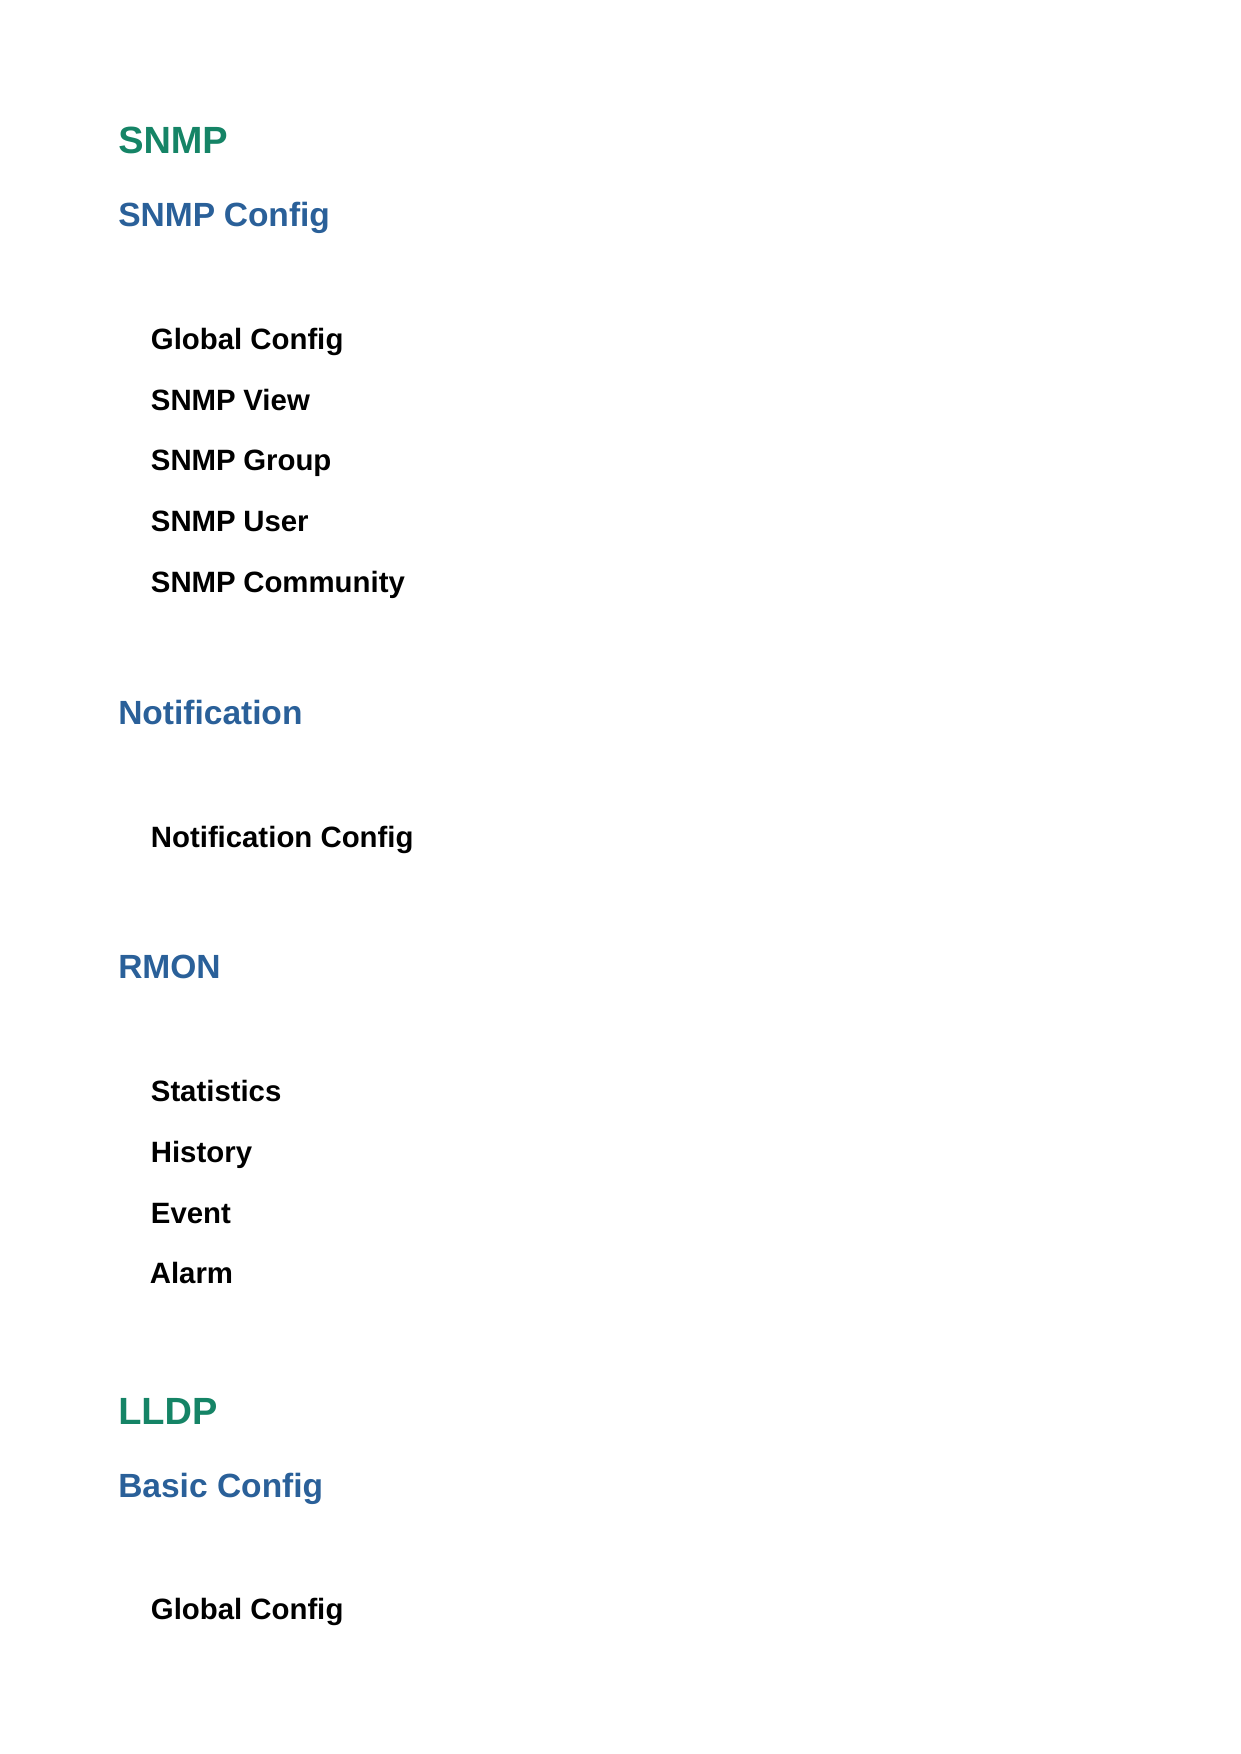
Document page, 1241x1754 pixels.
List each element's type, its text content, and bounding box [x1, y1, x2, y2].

subtitle Statistics [118, 1074, 1122, 1108]
subtitle Notification [118, 693, 1122, 732]
subtitle Event [118, 1196, 1122, 1229]
subtitle Global Config [118, 322, 1122, 355]
subtitle Global Config [118, 1592, 1122, 1626]
subtitle SNMP User [118, 504, 1122, 538]
subtitle SNMP Config [118, 195, 1122, 234]
subtitle History [118, 1135, 1122, 1168]
subtitle Alarm [118, 1256, 1122, 1290]
subtitle SNMP Community [118, 565, 1122, 599]
subtitle SNMP [118, 118, 1122, 162]
subtitle Basic Config [118, 1466, 1122, 1504]
subtitle SNMP Group [118, 443, 1122, 477]
subtitle LLDP [118, 1388, 1122, 1432]
subtitle RMON [118, 947, 1122, 986]
subtitle Notification Config [118, 819, 1122, 853]
subtitle SNMP View [118, 382, 1122, 416]
